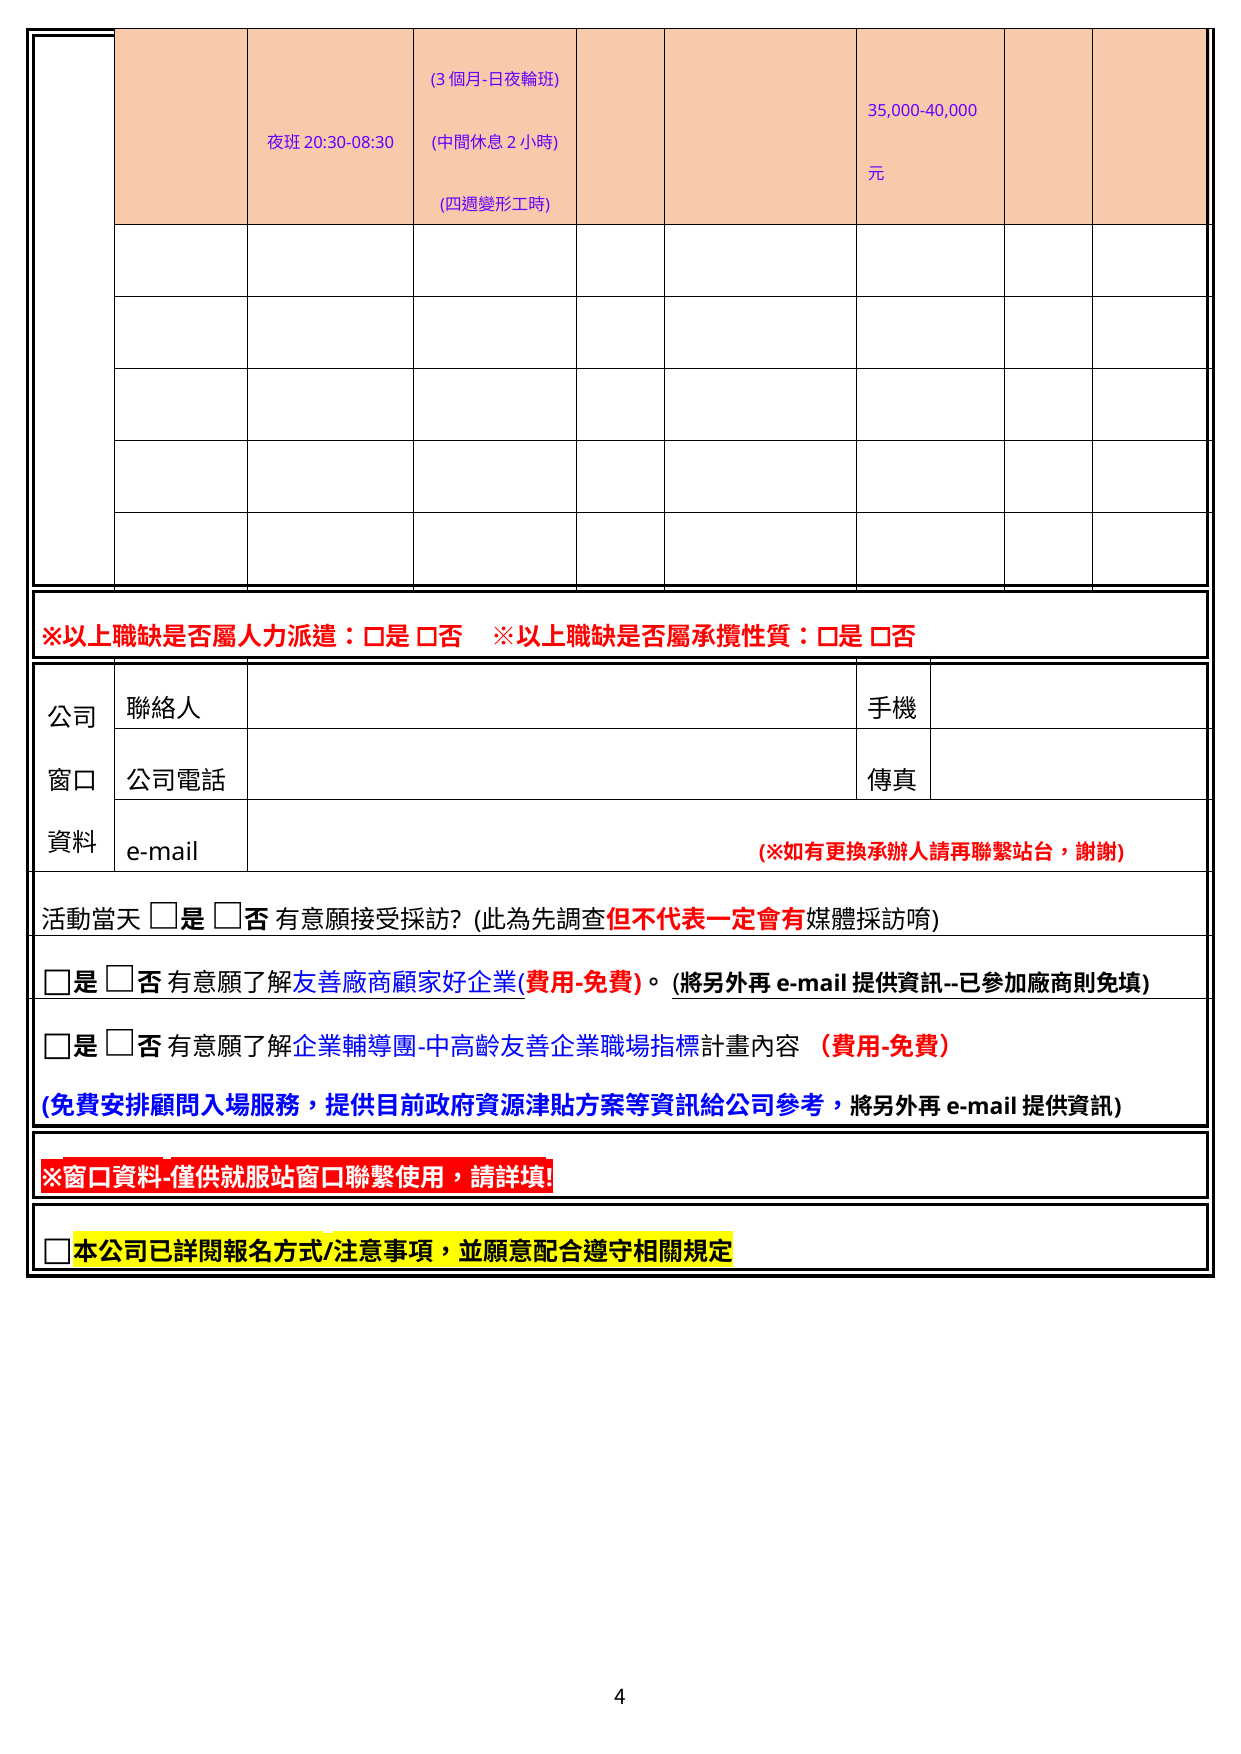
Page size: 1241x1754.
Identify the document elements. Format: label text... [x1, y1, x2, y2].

table_cell [931, 656, 1210, 727]
table_cell 手機 [857, 665, 930, 727]
table_cell [414, 513, 576, 584]
table_cell [1093, 513, 1206, 584]
table_cell (※如有更換承辦人請再聯繫站台，謝謝) [248, 800, 1206, 871]
table_cell [248, 225, 413, 296]
table_cell [115, 29, 247, 224]
table_cell [1005, 369, 1092, 440]
table_cell [1005, 513, 1092, 584]
table_cell [248, 665, 856, 727]
table_cell [577, 225, 664, 296]
table_cell [414, 297, 576, 368]
table_cell [248, 441, 413, 512]
table_cell (3個月-日夜輪班) (中間休息2小時) (四週變形工時) [414, 29, 576, 224]
table_cell [931, 729, 1206, 799]
table_cell [1093, 441, 1206, 512]
table_cell 公司電話 [115, 729, 247, 799]
table_cell [665, 297, 856, 368]
table_cell [1005, 297, 1092, 368]
table_cell e-mail [115, 800, 247, 871]
table_cell [1005, 29, 1092, 224]
table_cell 活動當天 □是 □否 有意願接受採訪? (此為先調查但不代表一定會有媒體採訪唷) [35, 872, 1206, 935]
table_cell ※以上職缺是否屬人力派遣：是 否 ※以上職缺是否屬承攬性質：是 否 [1093, 584, 1210, 656]
table_cell ※窗口資料-僅供就服站窗口聯繫使用，請詳填!( [30, 1124, 1210, 1196]
table_cell [857, 513, 1004, 584]
table_cell [248, 513, 413, 584]
table_cell 35,000-40,000元 [857, 29, 1004, 224]
table_cell ※以上職缺是否屬人力派遣：是 否 ※以上職缺是否屬承攬性質：是 否 [30, 584, 114, 656]
table_cell [248, 297, 413, 368]
table_cell [857, 297, 1004, 368]
table_cell 聯絡人 [115, 665, 247, 727]
table_cell [665, 225, 856, 296]
table_cell [1005, 441, 1092, 512]
table_cell □本公司已詳閱報名方式/注意事項，並願意配合遵守相關規定 [30, 1196, 1210, 1268]
table_cell [1093, 297, 1206, 368]
table_cell [857, 225, 1004, 296]
table_cell □是 □否 有意願了解友善廠商顧家好企業(費用-免費)。 (將另外再e-mail提供資訊--已參加廠商則免填) [35, 936, 1206, 998]
table_cell [1093, 225, 1206, 296]
table_cell [414, 441, 576, 512]
table_cell [665, 369, 856, 440]
table_cell [248, 369, 413, 440]
table_cell [665, 29, 856, 224]
table_cell [1005, 225, 1092, 296]
table_cell [414, 369, 576, 440]
table_cell 夜班20:30-08:30 [248, 29, 413, 224]
table_cell [414, 225, 576, 296]
table_cell [115, 369, 247, 440]
table_cell 公司 窗口 資料 [30, 656, 114, 871]
table_cell [577, 441, 664, 512]
table_cell [577, 369, 664, 440]
table_cell [857, 441, 1004, 512]
table_cell 傳真 [857, 729, 930, 799]
table_cell [665, 513, 856, 584]
table_cell [115, 225, 247, 296]
table_cell □是 □否 有意願了解企業輔導團-中高齡友善企業職場指標計畫內容 （費用-免費） (免費安排顧問入場服務，提供目前政府資源津貼方案等資訊給公司參考，將另外再e-mail提供資訊) [35, 999, 1206, 1124]
table_cell [665, 441, 856, 512]
table_cell [577, 29, 664, 224]
table_cell [115, 441, 247, 512]
table_cell [577, 513, 664, 584]
table_cell [1093, 369, 1206, 440]
table_cell [857, 369, 1004, 440]
table_cell [931, 665, 1206, 727]
table_cell [248, 729, 856, 799]
table_cell [115, 297, 247, 368]
table_cell ※以上職缺是否屬人力派遣：是 否 ※以上職缺是否屬承攬性質：是 否 [35, 593, 1206, 656]
table_cell [30, 31, 114, 584]
table_cell [115, 513, 247, 584]
table_cell [577, 297, 664, 368]
table_cell [1093, 29, 1206, 224]
